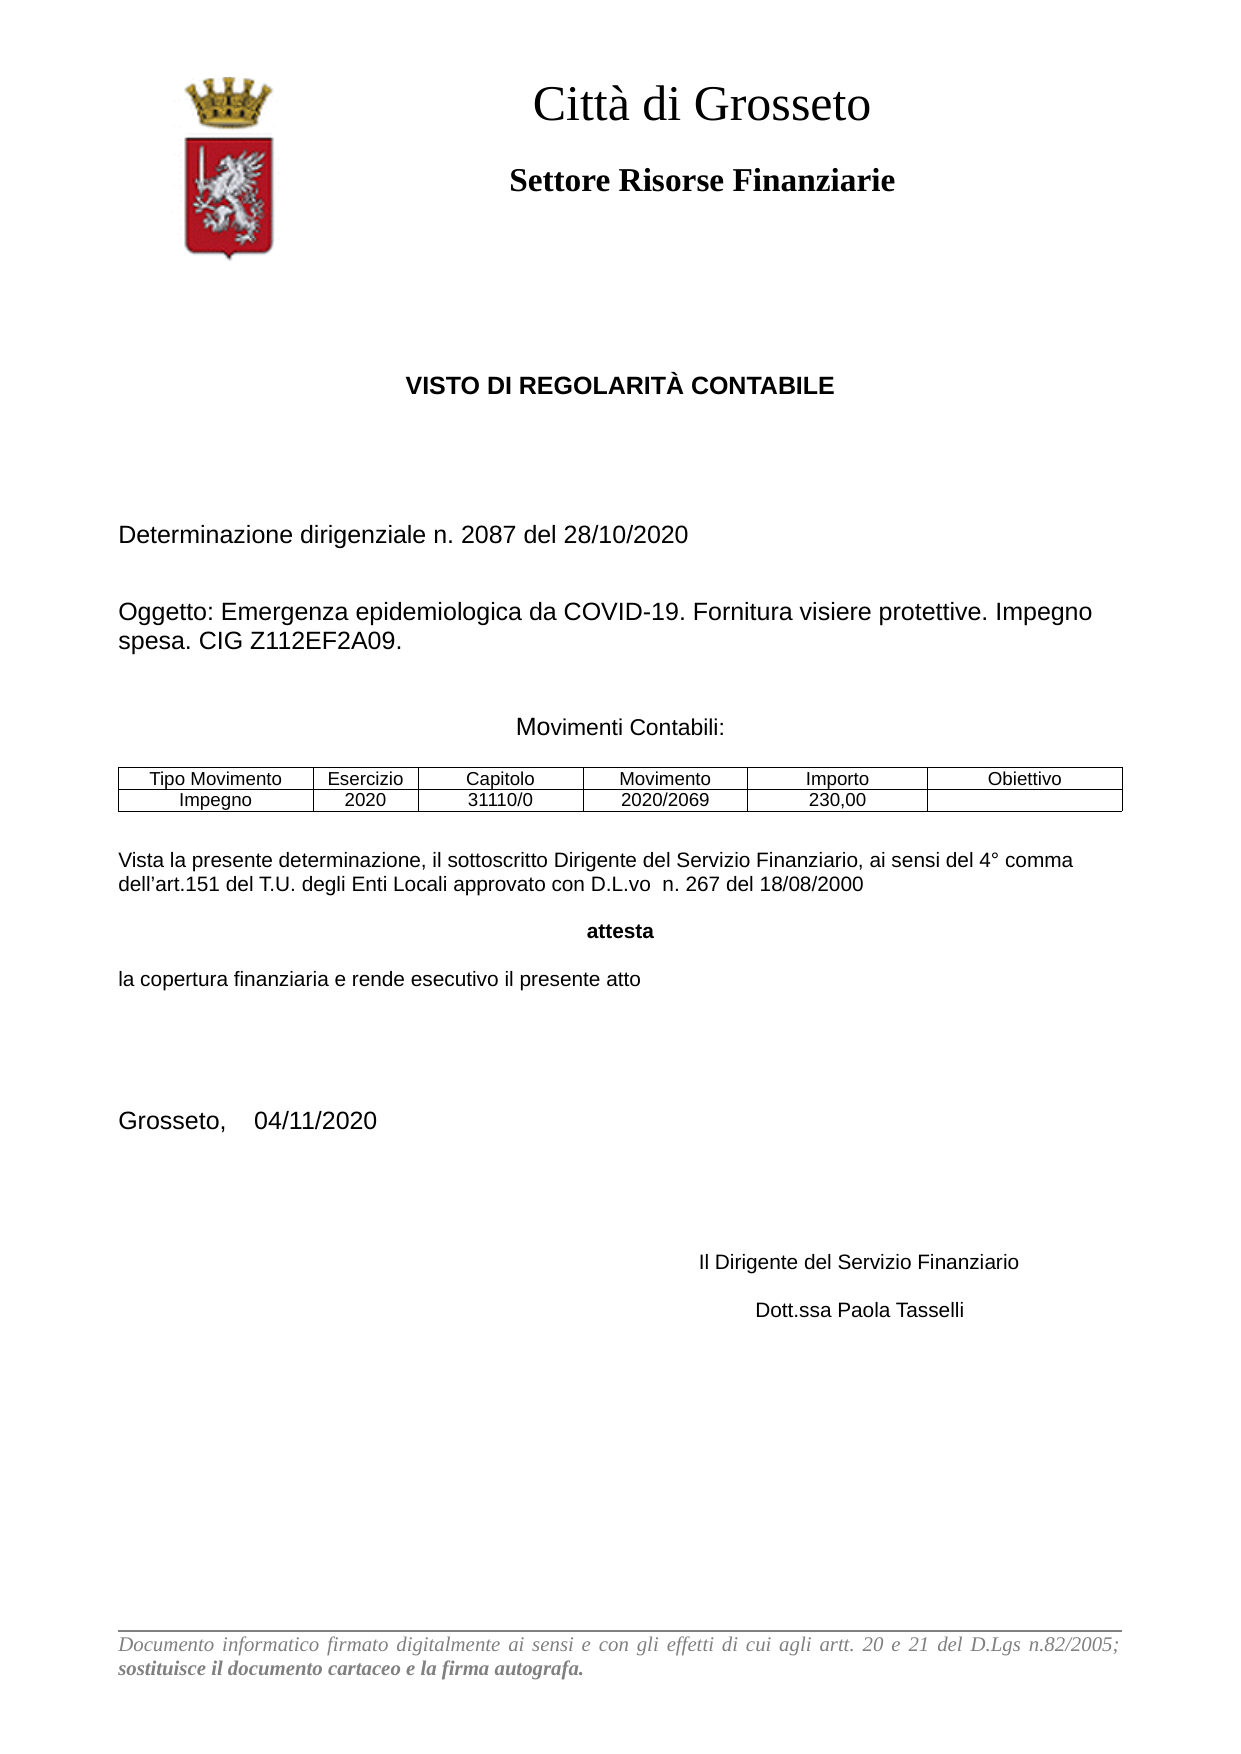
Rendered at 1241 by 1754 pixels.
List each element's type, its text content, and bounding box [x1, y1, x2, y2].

table_header Importo [748, 768, 927, 789]
text Settore Risorse Finanziarie [283, 160, 1122, 198]
table_header Tipo Movimento [119, 768, 313, 789]
text la copertura finanziaria e rende esecutivo il presente atto [118, 967, 1122, 991]
text Dott.ssa Paola Tasselli [118, 1298, 1122, 1322]
table_header Esercizio [314, 768, 418, 789]
table_header 31110/0 [419, 790, 583, 811]
text Oggetto: Emergenza epidemiologica da COVID-19. Fornitura visiere protettive. Impegno spesa. CIG Z112EF2A09. [118, 597, 1122, 655]
text [118, 160, 169, 198]
table_header Movimento [584, 768, 747, 789]
table_header 2020/2069 [584, 790, 747, 811]
table_header 230,00 [748, 790, 927, 811]
text Movimenti Contabili: [118, 712, 1122, 741]
table_header Impegno [119, 790, 313, 811]
text attesta [118, 919, 1122, 943]
text Grosseto, 04/11/2020 [118, 1106, 1122, 1135]
table_header [928, 790, 1122, 811]
text Città di Grosseto [118, 74, 1122, 131]
table_header 2020 [314, 790, 418, 811]
text Il Dirigente del Servizio Finanziario [118, 1250, 1122, 1274]
table_header Obiettivo [928, 768, 1122, 789]
text Vista la presente determinazione, il sottoscritto Dirigente del Servizio Finanziario, ai sensi del 4° comma dell’art.151 del T.U. degli Enti Locali approvato con D.L.vo n. 267 del 18/08/2000 [118, 847, 1122, 895]
table_header Capitolo [419, 768, 583, 789]
text VISTO DI REGOLARITÀ CONTABILE [118, 371, 1122, 400]
subtitle Determinazione dirigenziale n. 2087 del 28/10/2020 [118, 520, 1122, 549]
